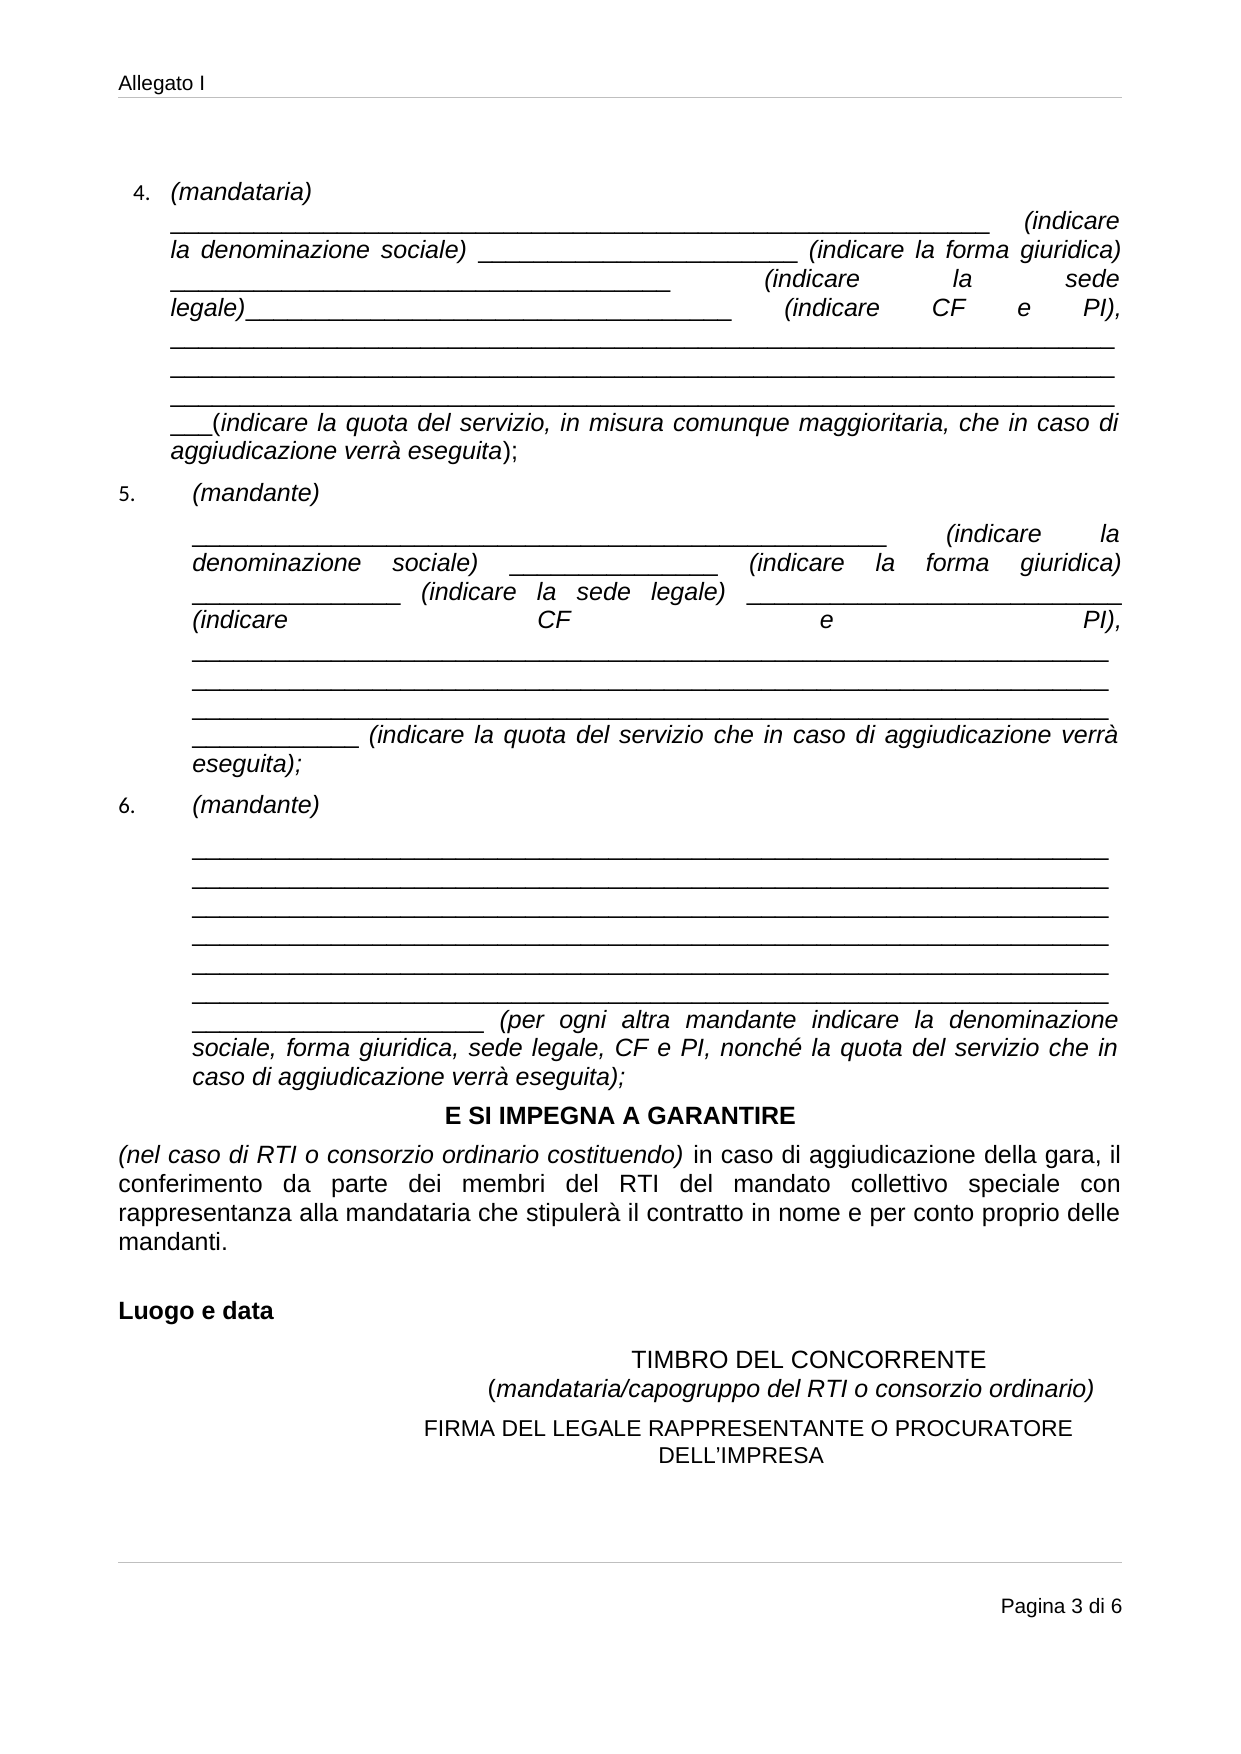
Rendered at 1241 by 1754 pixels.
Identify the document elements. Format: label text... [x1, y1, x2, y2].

text FIRMA DEL LEGALE RAPPRESENTANTE O PROCURATORE [118, 1413, 1122, 1442]
text __________________________________________________ (indicare la denominazione sociale) _______________ (indicare la forma giuridica) _______________ (indicare la sede legale) ___________________________ (indicare CF e PI), __________________________________________________________________________________________________________________________________________________________________________________________________________________ (indicare la quota del servizio che in caso di aggiudicazione verrà eseguita); [192, 519, 1122, 778]
list (mandante) [118, 478, 1122, 507]
text _________________________________________________________________________________________________________________________________________________________________________________________________________________________________________________________________________________________________________________________________________________________________________________________________________________________________ (per ogni altra mandante indicare la denominazione sociale, forma giuridica, sede legale, CF e PI, nonché la quota del servizio che in caso di aggiudicazione verrà eseguita); [192, 832, 1122, 1091]
list (mandataria) ___________________________________________________________ (indicare la denominazione sociale) _______________________ (indicare la forma giuridica) ____________________________________ (indicare la sede legale)___________________________________ (indicare CF e PI), _______________________________________________________________________________________________________________________________________________________________________________________________________________(indicare la quota del servizio, in misura comunque maggioritaria, che in caso di aggiudicazione verrà eseguita); [133, 177, 1122, 465]
text Luogo e data [118, 1296, 1122, 1325]
text DELL’IMPRESA [118, 1442, 1122, 1468]
text TIMBRO DEL CONCORRENTE (mandataria/capogruppo del RTI o consorzio ordinario) [118, 1346, 1122, 1403]
text E SI IMPEGNA A GARANTIRE [118, 1101, 1122, 1130]
text (nel caso di RTI o consorzio ordinario costituendo) in caso di aggiudicazione della gara, il conferimento da parte dei membri del RTI del mandato collettivo speciale con rappresentanza alla mandataria che stipulerà il contratto in nome e per conto proprio delle mandanti. [118, 1141, 1122, 1256]
list (mandante) [118, 791, 1122, 820]
